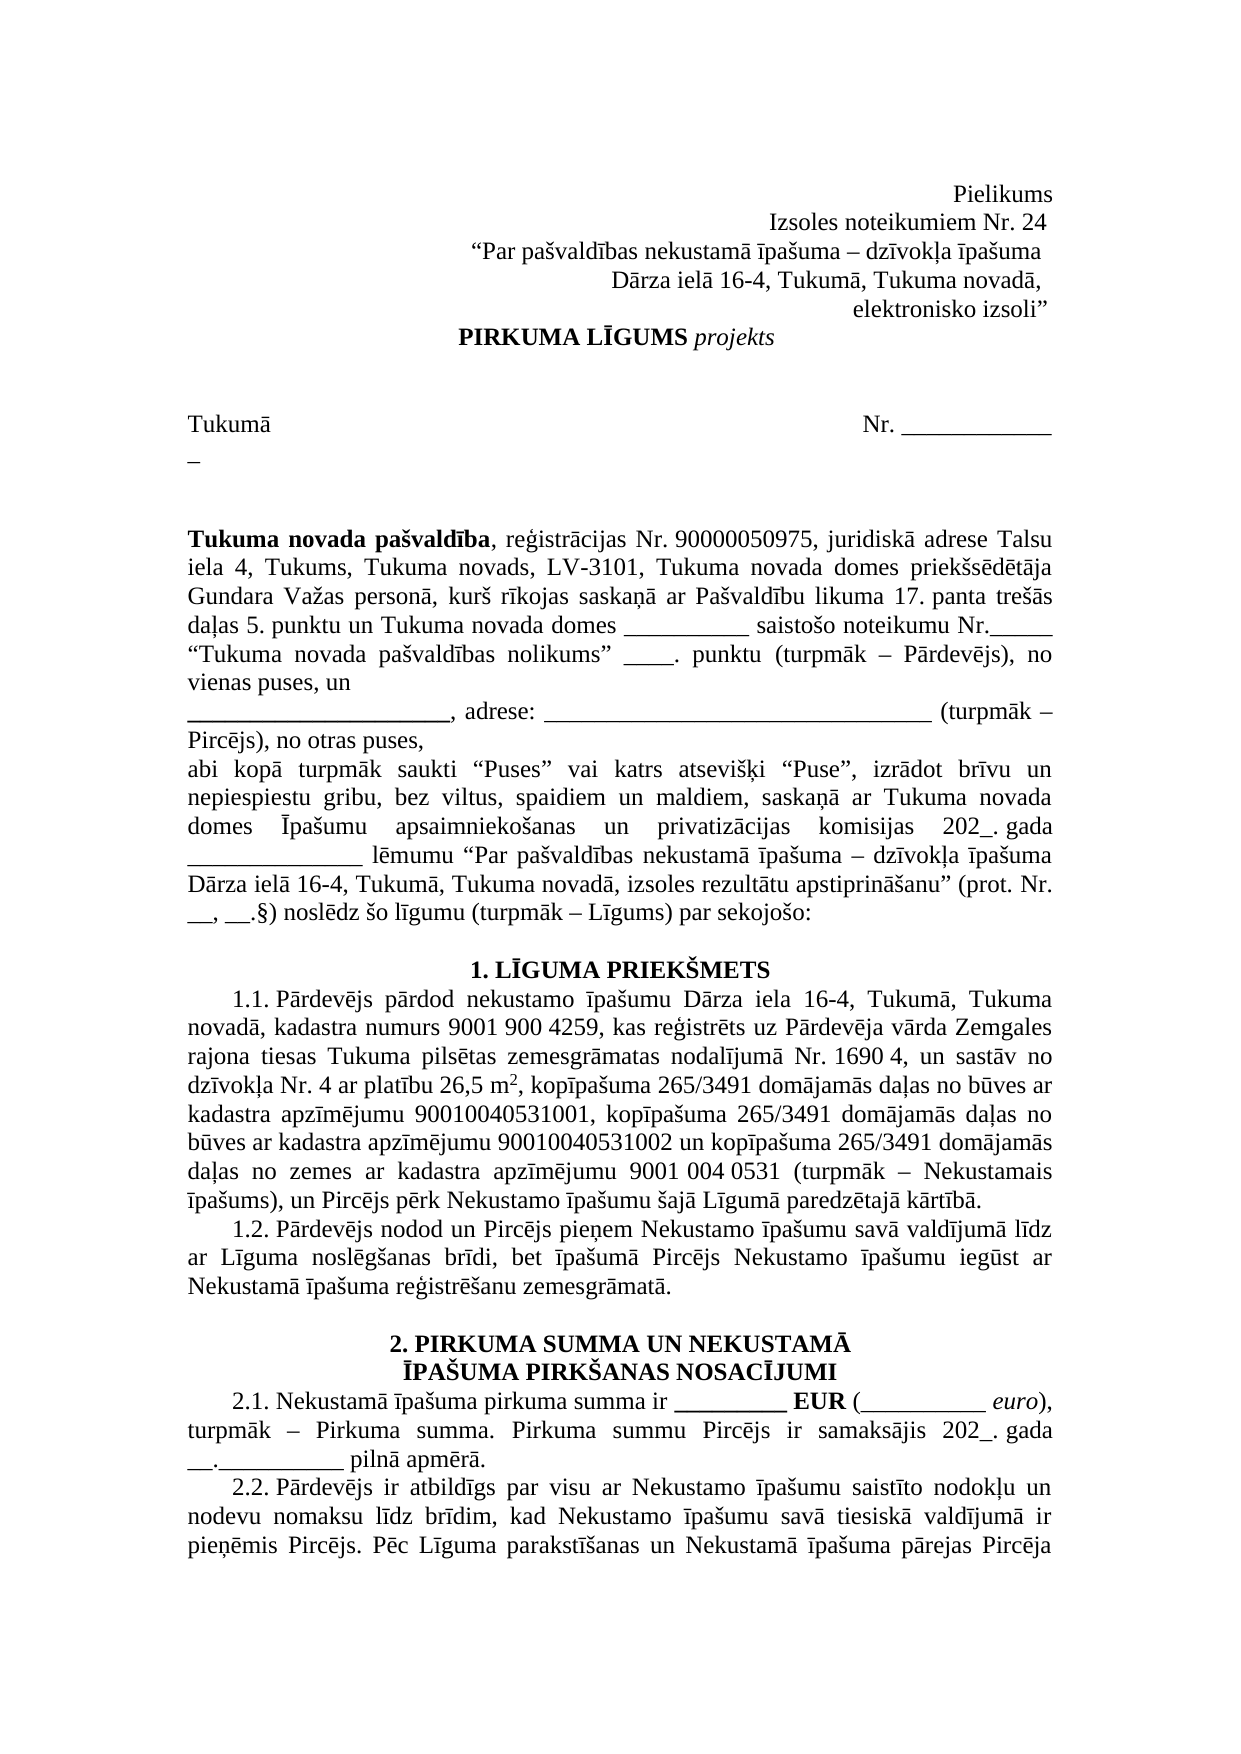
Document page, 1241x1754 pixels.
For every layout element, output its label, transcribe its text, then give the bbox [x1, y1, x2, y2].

text 1. LĪGUMA PRIEKŠMETS [187, 955, 1053, 984]
text 2.2. Pārdevējs ir atbildīgs par visu ar Nekustamo īpašumu saistīto nodokļu un nodevu nomaksu līdz brīdim, kad Nekustamo īpašumu savā tiesiskā valdījumā ir pieņēmis Pircējs. Pēc Līguma parakstīšanas un Nekustamā īpašuma pārejas Pircēja [187, 1472, 1053, 1559]
text 1.2. Pārdevējs nodod un Pircējs pieņem Nekustamo īpašumu savā valdījumā līdz ar Līguma noslēgšanas brīdi, bet īpašumā Pircējs Nekustamo īpašumu iegūst ar Nekustamā īpašuma reģistrēšanu zemesgrāmatā. [187, 1214, 1053, 1300]
subtitle ĪPAŠUMA PIRKŠANAS NOSACĪJUMI [187, 1357, 1053, 1386]
subtitle 2. PIRKUMA SUMMA UN NEKUSTAMĀ [187, 1329, 1053, 1357]
text Tukuma novada pašvaldība, reģistrācijas Nr. 90000050975, juridiskā adrese Talsu iela 4, Tukums, Tukuma novads, LV-3101, Tukuma novada domes priekšsēdētāja Gundara Važas personā, kurš rīkojas saskaņā ar Pašvaldību likuma 17. panta trešās daļas 5. punktu un Tukuma novada domes __________ saistošo noteikumu Nr._____ “Tukuma novada pašvaldības nolikums” ____. punktu (turpmāk – Pārdevējs), no vienas puses, un [187, 524, 1053, 696]
text abi kopā turpmāk saukti “Puses” vai katrs atsevišķi “Puse”, izrādot brīvu un nepiespiestu gribu, bez viltus, spaidiem un maldiem, saskaņā ar Tukuma novada domes Īpašumu apsaimniekošanas un privatizācijas komisijas 202_. gada ______________ lēmumu “Par pašvaldības nekustamā īpašuma – dzīvokļa īpašuma Dārza ielā 16-4, Tukumā, Tukuma novadā, izsoles rezultātu apstiprināšanu” (prot. Nr. __, __.§) noslēdz šo līgumu (turpmāk – Līgums) par sekojošo: [187, 754, 1053, 926]
text elektronisko izsoli” [187, 294, 1048, 322]
text Dārza ielā 16-4, Tukumā, Tukuma novadā, [187, 265, 1048, 294]
text 2.1. Nekustamā īpašuma pirkuma summa ir _________ EUR (__________ euro), turpmāk – Pirkuma summa. Pirkuma summu Pircējs ir samaksājis 202_. gada __.__________ pilnā apmērā. [187, 1386, 1053, 1472]
text 1.1. Pārdevējs pārdod nekustamo īpašumu Dārza iela 16-4, Tukumā, Tukuma novadā, kadastra numurs 9001 900 4259, kas reģistrēts uz Pārdevēja vārda Zemgales rajona tiesas Tukuma pilsētas zemesgrāmatas nodalījumā Nr. 1690 4, un sastāv no dzīvokļa Nr. 4 ar platību 26,5 m2, kopīpašuma 265/3491 domājamās daļas no būves ar kadastra apzīmējumu 90010040531001, kopīpašuma 265/3491 domājamās daļas no būves ar kadastra apzīmējumu 90010040531002 un kopīpašuma 265/3491 domājamās daļas no zemes ar kadastra apzīmējumu 9001 004 0531 (turpmāk – Nekustamais īpašums), un Pircējs pērk Nekustamo īpašumu šajā Līgumā paredzētajā kārtībā. [187, 984, 1053, 1214]
text Tukumā Nr. _____________ [187, 409, 1053, 466]
text “Par pašvaldības nekustamā īpašuma – dzīvokļa īpašuma [187, 236, 1048, 265]
text PIRKUMA LĪGUMS projekts [187, 322, 1048, 351]
text Izsoles noteikumiem Nr. 24 [187, 207, 1053, 236]
text Pielikums [187, 179, 1053, 207]
text _____________________, adrese: _______________________________ (turpmāk – Pircējs), no otras puses, [187, 696, 1053, 754]
